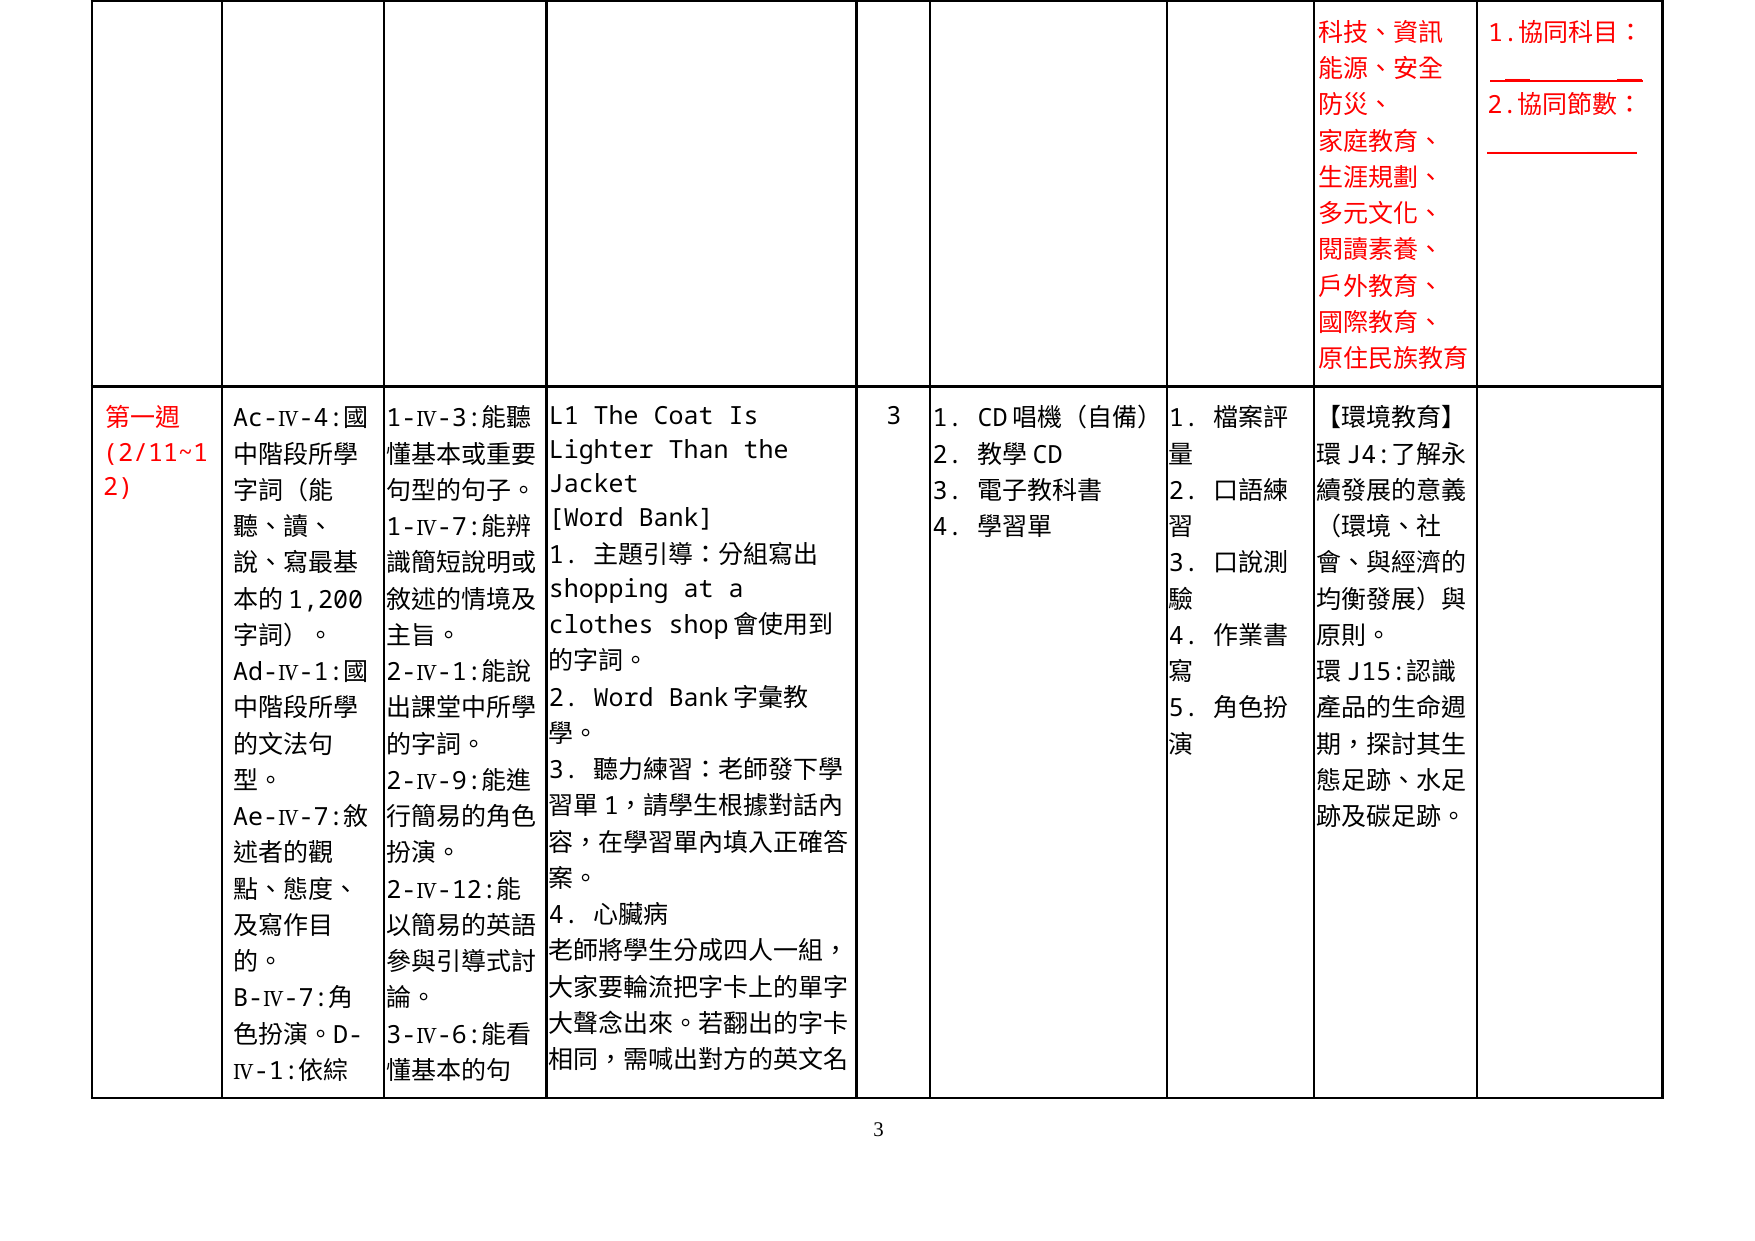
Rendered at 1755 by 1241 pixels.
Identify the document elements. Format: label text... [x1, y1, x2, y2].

table_cell [223, 2, 383, 385]
table_cell [385, 2, 545, 385]
table_cell [93, 2, 221, 385]
table_cell 第一週(2/11~12) [93, 388, 221, 1097]
table_cell Ac-Ⅳ-4:國中階段所學字詞（能聽、讀、說、寫最基本的1,200字詞）。 Ad-Ⅳ-1:國中階段所學的文法句型。 Ae-Ⅳ-7:敘述者的觀點、態度、及寫作目的。 B-Ⅳ-7:角色扮演。D-Ⅳ-1:依綜 [223, 388, 383, 1097]
table_cell 1-Ⅳ-3:能聽懂基本或重要句型的句子。 1-Ⅳ-7:能辨識簡短說明或敘述的情境及主旨。 2-Ⅳ-1:能說出課堂中所學的字詞。 2-Ⅳ-9:能進行簡易的角色扮演。 2-Ⅳ-12:能以簡易的英語參與引導式討論。 3-Ⅳ-6:能看懂基本的句 [385, 388, 545, 1097]
table_cell 3 [858, 388, 929, 1097]
table_cell 1. 檔案評量 2. 口語練習 3. 口說測驗 4. 作業書寫 5. 角色扮演 [1168, 388, 1313, 1097]
table_cell L1 The Coat Is Lighter Than the Jacket [Word Bank] 1. 主題引導：分組寫出shopping at a clothes shop會使用到的字詞。 2. Word Bank字彙教學。 3. 聽力練習：老師發下學習單1，請學生根據對話內容，在學習單內填入正確答案。 4. 心臟病 老師將學生分成四人一組，大家要輪流把字卡上的單字大聲念出來。若翻出的字卡相同，需喊出對方的英文名 [548, 388, 855, 1097]
table_cell [858, 2, 929, 385]
table_cell 1. CD唱機（自備） 2. 教學CD 3. 電子教科書 4. 學習單 [931, 388, 1166, 1097]
table_cell 【環境教育】 環J4:了解永續發展的意義（環境、社會、與經濟的均衡發展）與原則。 環J15:認識產品的生命週期，探討其生態足跡、水足跡及碳足跡。 [1315, 388, 1476, 1097]
table_cell [1478, 388, 1661, 1097]
table_cell 1.協同科目： ＿ ＿ 2.協同節數： ＿ ＿＿ [1478, 2, 1661, 385]
table_cell [548, 2, 855, 385]
table_cell 科技、資訊 能源、安全 防災、 家庭教育、 生涯規劃、 多元文化、 閱讀素養、 戶外教育、 國際教育、 原住民族教育 [1315, 2, 1476, 385]
table_cell [1168, 2, 1313, 385]
table_cell [931, 2, 1166, 385]
